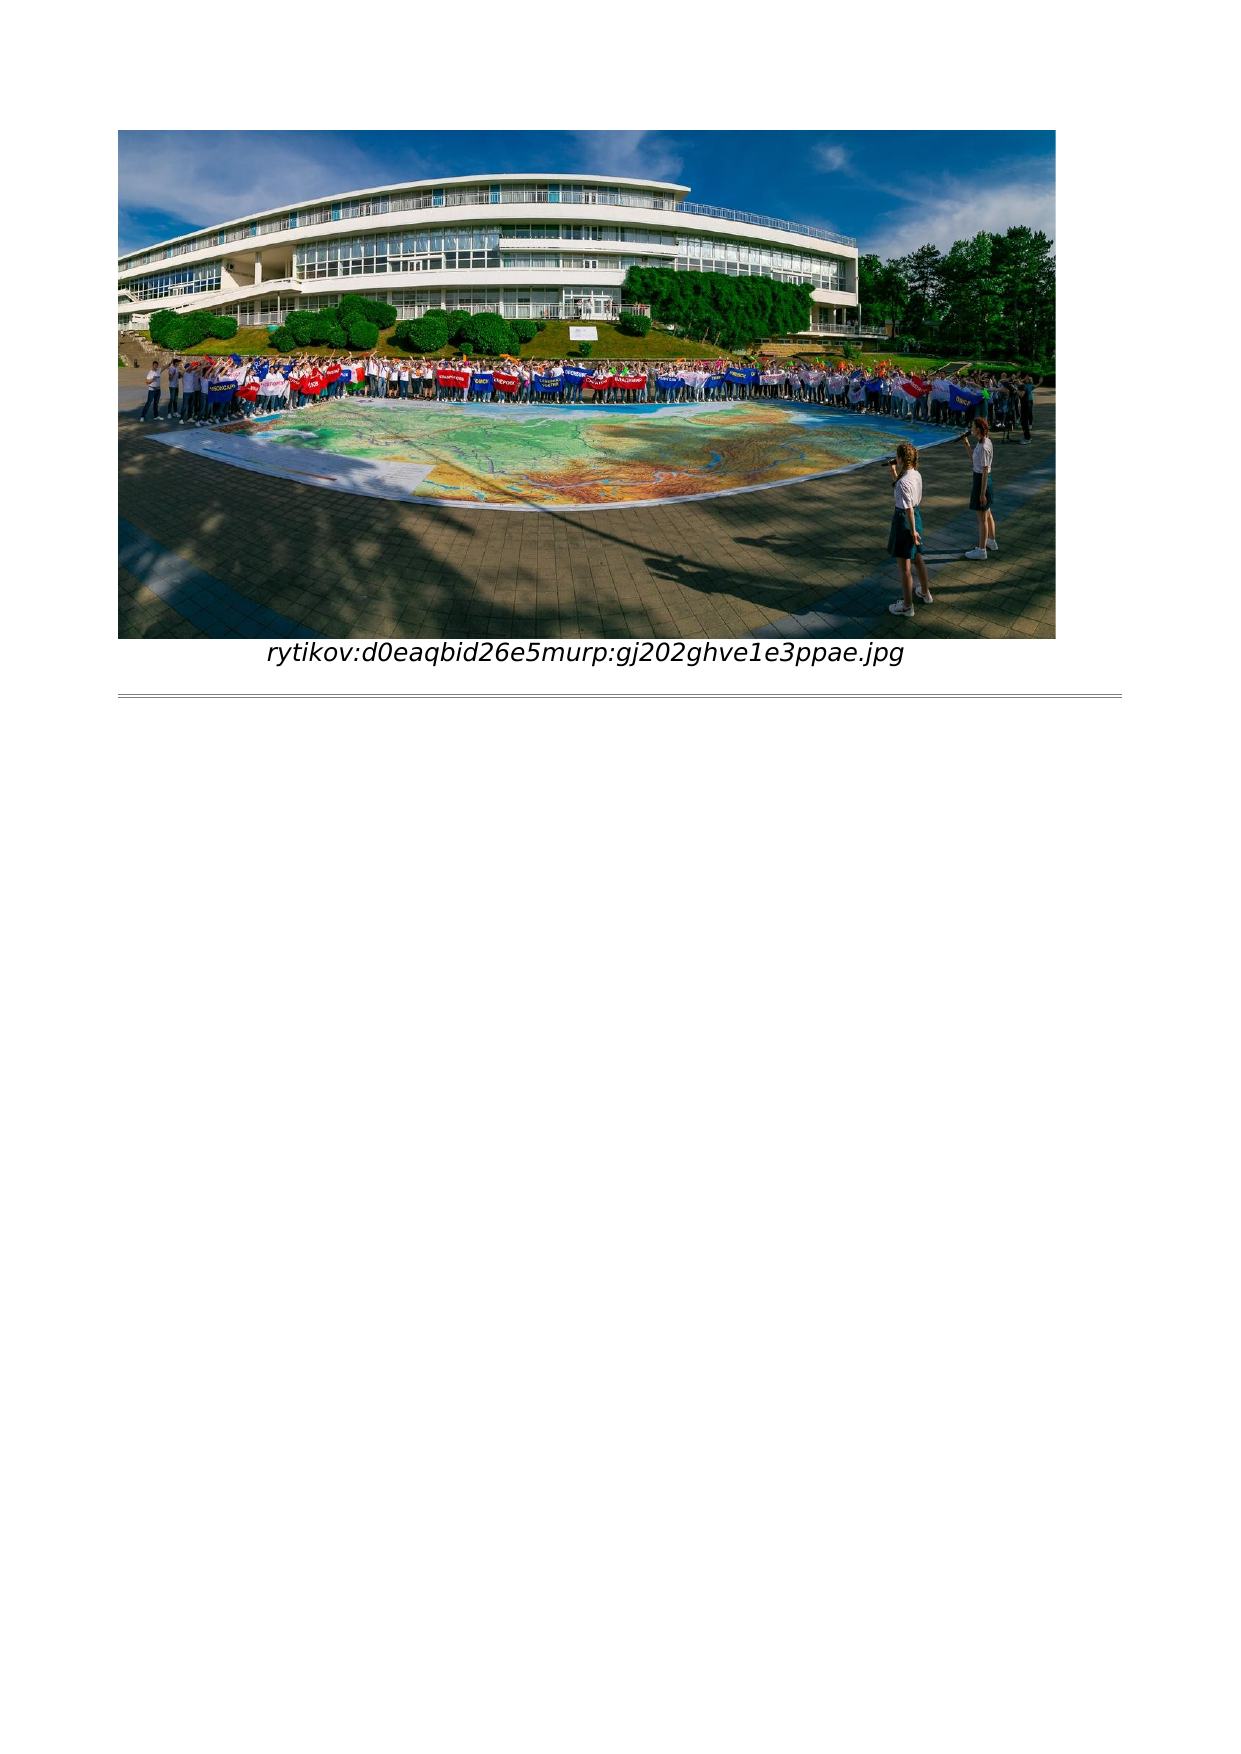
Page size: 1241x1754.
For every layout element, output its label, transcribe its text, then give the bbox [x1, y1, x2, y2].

text rytikov:d0eaqbid26e5murp:gj202ghve1e3ppae.jpg [118, 639, 1056, 667]
picture [118, 130, 1056, 639]
